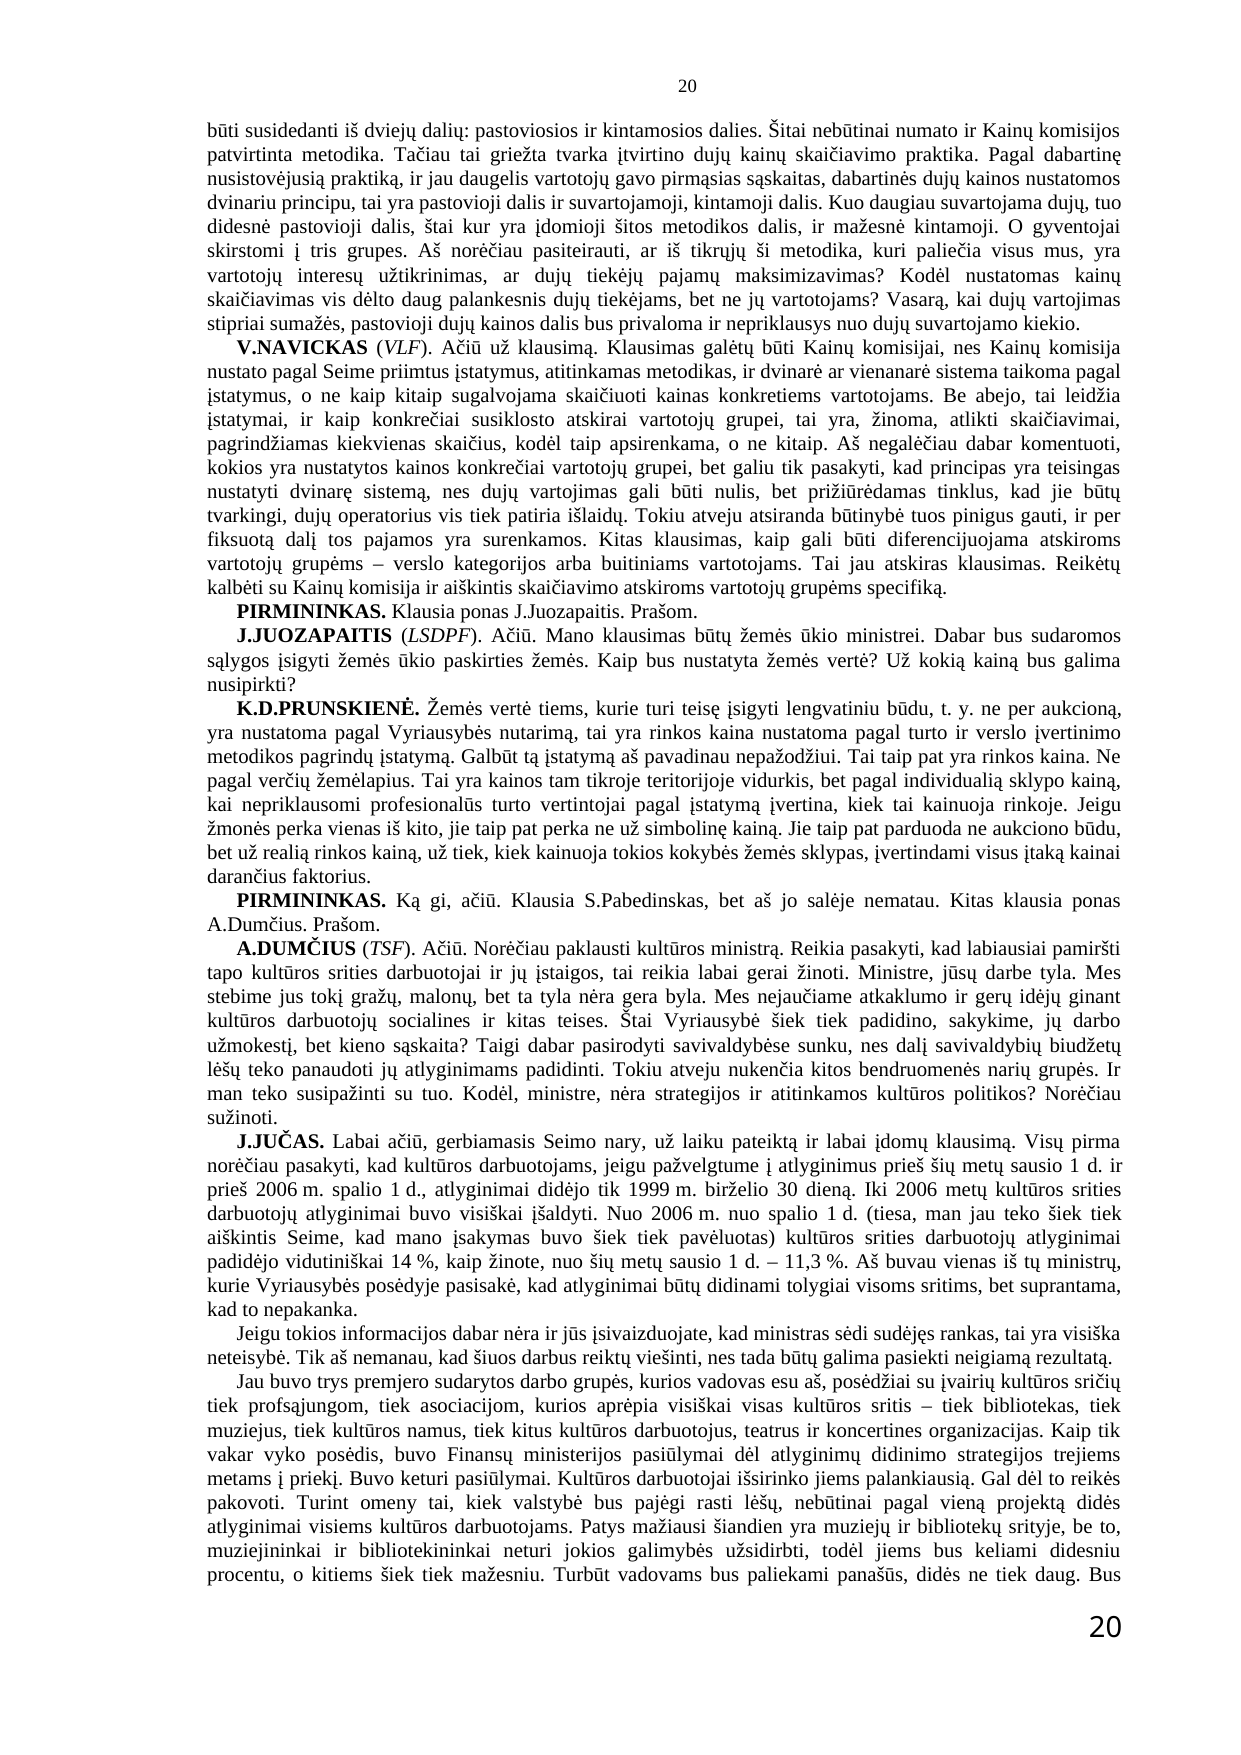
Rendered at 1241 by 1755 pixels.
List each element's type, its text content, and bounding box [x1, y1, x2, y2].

text A.DUMČIUS (TSF). Ačiū. Norėčiau paklausti kultūros ministrą. Reikia pasakyti, kad labiausiai pamiršti tapo kultūros srities darbuotojai ir jų įstaigos, tai reikia labai gerai žinoti. Ministre, jūsų darbe tyla. Mes stebime jus tokį gražų, malonų, bet ta tyla nėra gera byla. Mes nejaučiame atkaklumo ir gerų idėjų ginant kultūros darbuotojų socialines ir kitas teises. Štai Vyriausybė šiek tiek padidino, sakykime, jų darbo užmokestį, bet kieno sąskaita? Taigi dabar pasirodyti savivaldybėse sunku, nes dalį savivaldybių biudžetų lėšų teko panaudoti jų atlyginimams padidinti. Tokiu atveju nukenčia kitos bendruomenės narių grupės. Ir man teko susipažinti su tuo. Kodėl, ministre, nėra strategijos ir atitinkamos kultūros politikos? Norėčiau sužinoti. [207, 936, 1122, 1129]
text PIRMININKAS. Klausia ponas J.Juozapaitis. Prašom. [207, 599, 1122, 623]
text K.D.PRUNSKIENĖ. Žemės vertė tiems, kurie turi teisę įsigyti lengvatiniu būdu, t. y. ne per aukcioną, yra nustatoma pagal Vyriausybės nutarimą, tai yra rinkos kaina nustatoma pagal turto ir verslo įvertinimo metodikos pagrindų įstatymą. Galbūt tą įstatymą aš pavadinau nepažodžiui. Tai taip pat yra rinkos kaina. Ne pagal verčių žemėlapius. Tai yra kainos tam tikroje teritorijoje vidurkis, bet pagal individualią sklypo kainą, kai nepriklausomi profesionalūs turto vertintojai pagal įstatymą įvertina, kiek tai kainuoja rinkoje. Jeigu žmonės perka vienas iš kito, jie taip pat perka ne už simbolinę kainą. Jie taip pat parduoda ne aukciono būdu, bet už realią rinkos kainą, už tiek, kiek kainuoja tokios kokybės žemės sklypas, įvertindami visus įtaką kainai darančius faktorius. [207, 696, 1122, 888]
text būti susidedanti iš dviejų dalių: pastoviosios ir kintamosios dalies. Šitai nebūtinai numato ir Kainų komisijos patvirtinta metodika. Tačiau tai griežta tvarka įtvirtino dujų kainų skaičiavimo praktika. Pagal dabartinę nusistovėjusią praktiką, ir jau daugelis vartotojų gavo pirmąsias sąskaitas, dabartinės dujų kainos nustatomos dvinariu principu, tai yra pastovioji dalis ir suvartojamoji, kintamoji dalis. Kuo daugiau suvartojama dujų, tuo didesnė pastovioji dalis, štai kur yra įdomioji šitos metodikos dalis, ir mažesnė kintamoji. O gyventojai skirstomi į tris grupes. Aš norėčiau pasiteirauti, ar iš tikrųjų ši metodika, kuri paliečia visus mus, yra vartotojų interesų užtikrinimas, ar dujų tiekėjų pajamų maksimizavimas? Kodėl nustatomas kainų skaičiavimas vis dėlto daug palankesnis dujų tiekėjams, bet ne jų vartotojams? Vasarą, kai dujų vartojimas stipriai sumažės, pastovioji dujų kainos dalis bus privaloma ir nepriklausys nuo dujų suvartojamo kiekio. [207, 118, 1122, 335]
text Jau buvo trys premjero sudarytos darbo grupės, kurios vadovas esu aš, posėdžiai su įvairių kultūros sričių tiek profsąjungom, tiek asociacijom, kurios aprėpia visiškai visas kultūros sritis – tiek bibliotekas, tiek muziejus, tiek kultūros namus, tiek kitus kultūros darbuotojus, teatrus ir koncertines organizacijas. Kaip tik vakar vyko posėdis, buvo Finansų ministerijos pasiūlymai dėl atlyginimų didinimo strategijos trejiems metams į priekį. Buvo keturi pasiūlymai. Kultūros darbuotojai išsirinko jiems palankiausią. Gal dėl to reikės pakovoti. Turint omeny tai, kiek valstybė bus pajėgi rasti lėšų, nebūtinai pagal vieną projektą didės atlyginimai visiems kultūros darbuotojams. Patys mažiausi šiandien yra muziejų ir bibliotekų srityje, be to, muziejininkai ir bibliotekininkai neturi jokios galimybės užsidirbti, todėl jiems bus keliami didesniu procentu, o kitiems šiek tiek mažesniu. Turbūt vadovams bus paliekami panašūs, didės ne tiek daug. Bus [207, 1369, 1122, 1586]
text J.JUČAS. Labai ačiū, gerbiamasis Seimo nary, už laiku pateiktą ir labai įdomų klausimą. Visų pirma norėčiau pasakyti, kad kultūros darbuotojams, jeigu pažvelgtume į atlyginimus prieš šių metų sausio 1 d. ir prieš 2006 m. spalio 1 d., atlyginimai didėjo tik 1999 m. birželio 30 dieną. Iki 2006 metų kultūros srities darbuotojų atlyginimai buvo visiškai įšaldyti. Nuo 2006 m. nuo spalio 1 d. (tiesa, man jau teko šiek tiek aiškintis Seime, kad mano įsakymas buvo šiek tiek pavėluotas) kultūros srities darbuotojų atlyginimai padidėjo vidutiniškai 14 %, kaip žinote, nuo šių metų sausio 1 d. – 11,3 %. Aš buvau vienas iš tų ministrų, kurie Vyriausybės posėdyje pasisakė, kad atlyginimai būtų didinami tolygiai visoms sritims, bet suprantama, kad to nepakanka. [207, 1129, 1122, 1321]
text J.JUOZAPAITIS (LSDPF). Ačiū. Mano klausimas būtų žemės ūkio ministrei. Dabar bus sudaromos sąlygos įsigyti žemės ūkio paskirties žemės. Kaip bus nustatyta žemės vertė? Už kokią kainą bus galima nusipirkti? [207, 623, 1122, 696]
text V.NAVICKAS (VLF). Ačiū už klausimą. Klausimas galėtų būti Kainų komisijai, nes Kainų komisija nustato pagal Seime priimtus įstatymus, atitinkamas metodikas, ir dvinarė ar vienanarė sistema taikoma pagal įstatymus, o ne kaip kitaip sugalvojama skaičiuoti kainas konkretiems vartotojams. Be abejo, tai leidžia įstatymai, ir kaip konkrečiai susiklosto atskirai vartotojų grupei, tai yra, žinoma, atlikti skaičiavimai, pagrindžiamas kiekvienas skaičius, kodėl taip apsirenkama, o ne kitaip. Aš negalėčiau dabar komentuoti, kokios yra nustatytos kainos konkrečiai vartotojų grupei, bet galiu tik pasakyti, kad principas yra teisingas nustatyti dvinarę sistemą, nes dujų vartojimas gali būti nulis, bet prižiūrėdamas tinklus, kad jie būtų tvarkingi, dujų operatorius vis tiek patiria išlaidų. Tokiu atveju atsiranda būtinybė tuos pinigus gauti, ir per fiksuotą dalį tos pajamos yra surenkamos. Kitas klausimas, kaip gali būti diferencijuojama atskiroms vartotojų grupėms – verslo kategorijos arba buitiniams vartotojams. Tai jau atskiras klausimas. Reikėtų kalbėti su Kainų komisija ir aiškintis skaičiavimo atskiroms vartotojų grupėms specifiką. [207, 335, 1122, 599]
text Jeigu tokios informacijos dabar nėra ir jūs įsivaizduojate, kad ministras sėdi sudėjęs rankas, tai yra visiška neteisybė. Tik aš nemanau, kad šiuos darbus reiktų viešinti, nes tada būtų galima pasiekti neigiamą rezultatą. [207, 1321, 1122, 1369]
text PIRMININKAS. Ką gi, ačiū. Klausia S.Pabedinskas, bet aš jo salėje nematau. Kitas klausia ponas A.Dumčius. Prašom. [207, 888, 1122, 936]
